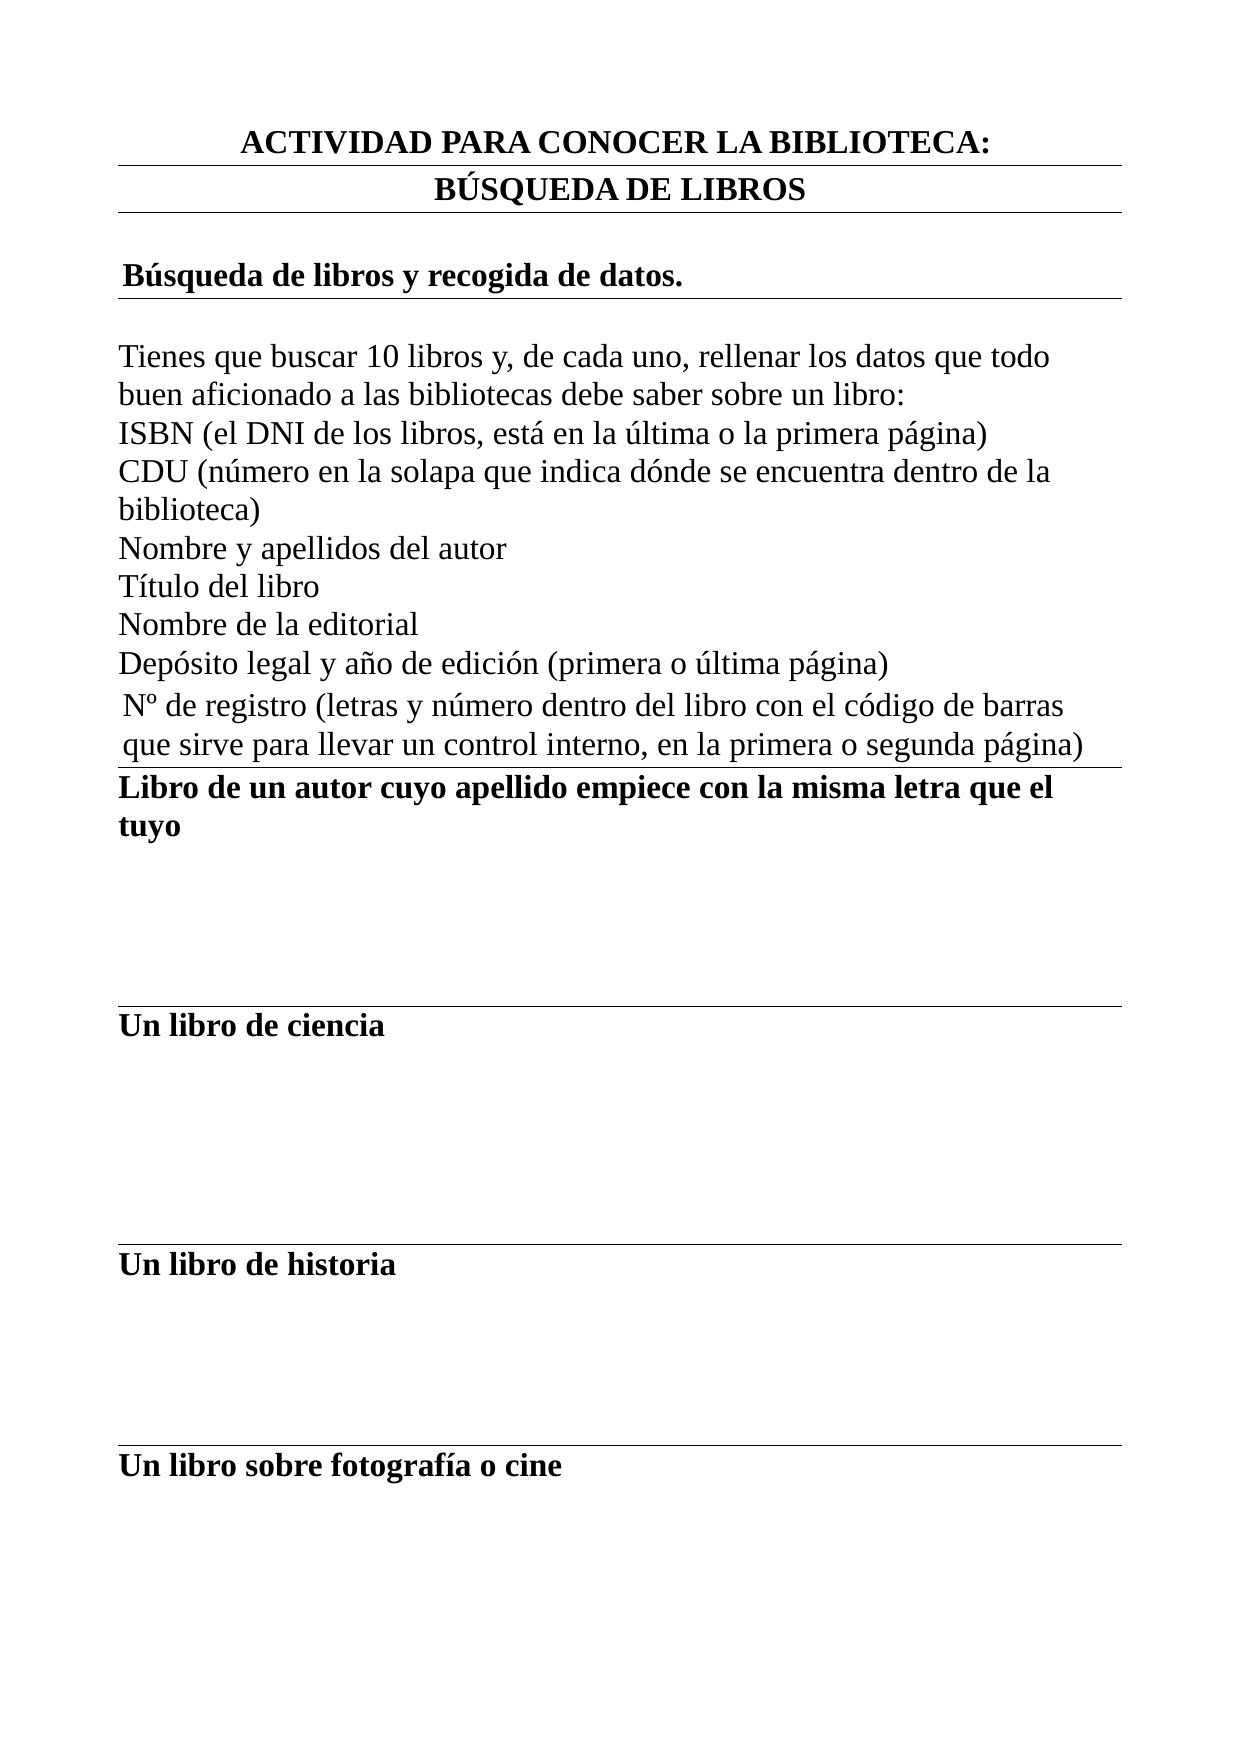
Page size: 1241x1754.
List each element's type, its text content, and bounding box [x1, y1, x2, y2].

text Un libro de ciencia [118, 1007, 1122, 1044]
text Tienes que buscar 10 libros y, de cada uno, rellenar los datos que todo buen aficionado a las bibliotecas debe saber sobre un libro: [118, 336, 1122, 413]
text Título del libro [118, 566, 1122, 605]
text Búsqueda de libros y recogida de datos. [118, 251, 1122, 298]
text Libro de un autor cuyo apellido empiece con la misma letra que el tuyo [118, 768, 1122, 843]
text BÚSQUEDA DE LIBROS [118, 166, 1122, 212]
text ISBN (el DNI de los libros, está en la última o la primera página) [118, 413, 1122, 451]
text Nº de registro (letras y número dentro del libro con el código de barras que sirve para llevar un control interno, en la primera o segunda página) [118, 681, 1122, 767]
text ACTIVIDAD PARA CONOCER LA BIBLIOTECA: [118, 118, 1122, 165]
text CDU (número en la solapa que indica dónde se encuentra dentro de la biblioteca) [118, 451, 1122, 528]
text Depósito legal y año de edición (primera o última página) [118, 643, 1122, 681]
text Un libro sobre fotografía o cine [118, 1446, 1122, 1483]
text Nombre y apellidos del autor [118, 528, 1122, 566]
text Nombre de la editorial [118, 605, 1122, 643]
text Un libro de historia [118, 1245, 1122, 1283]
